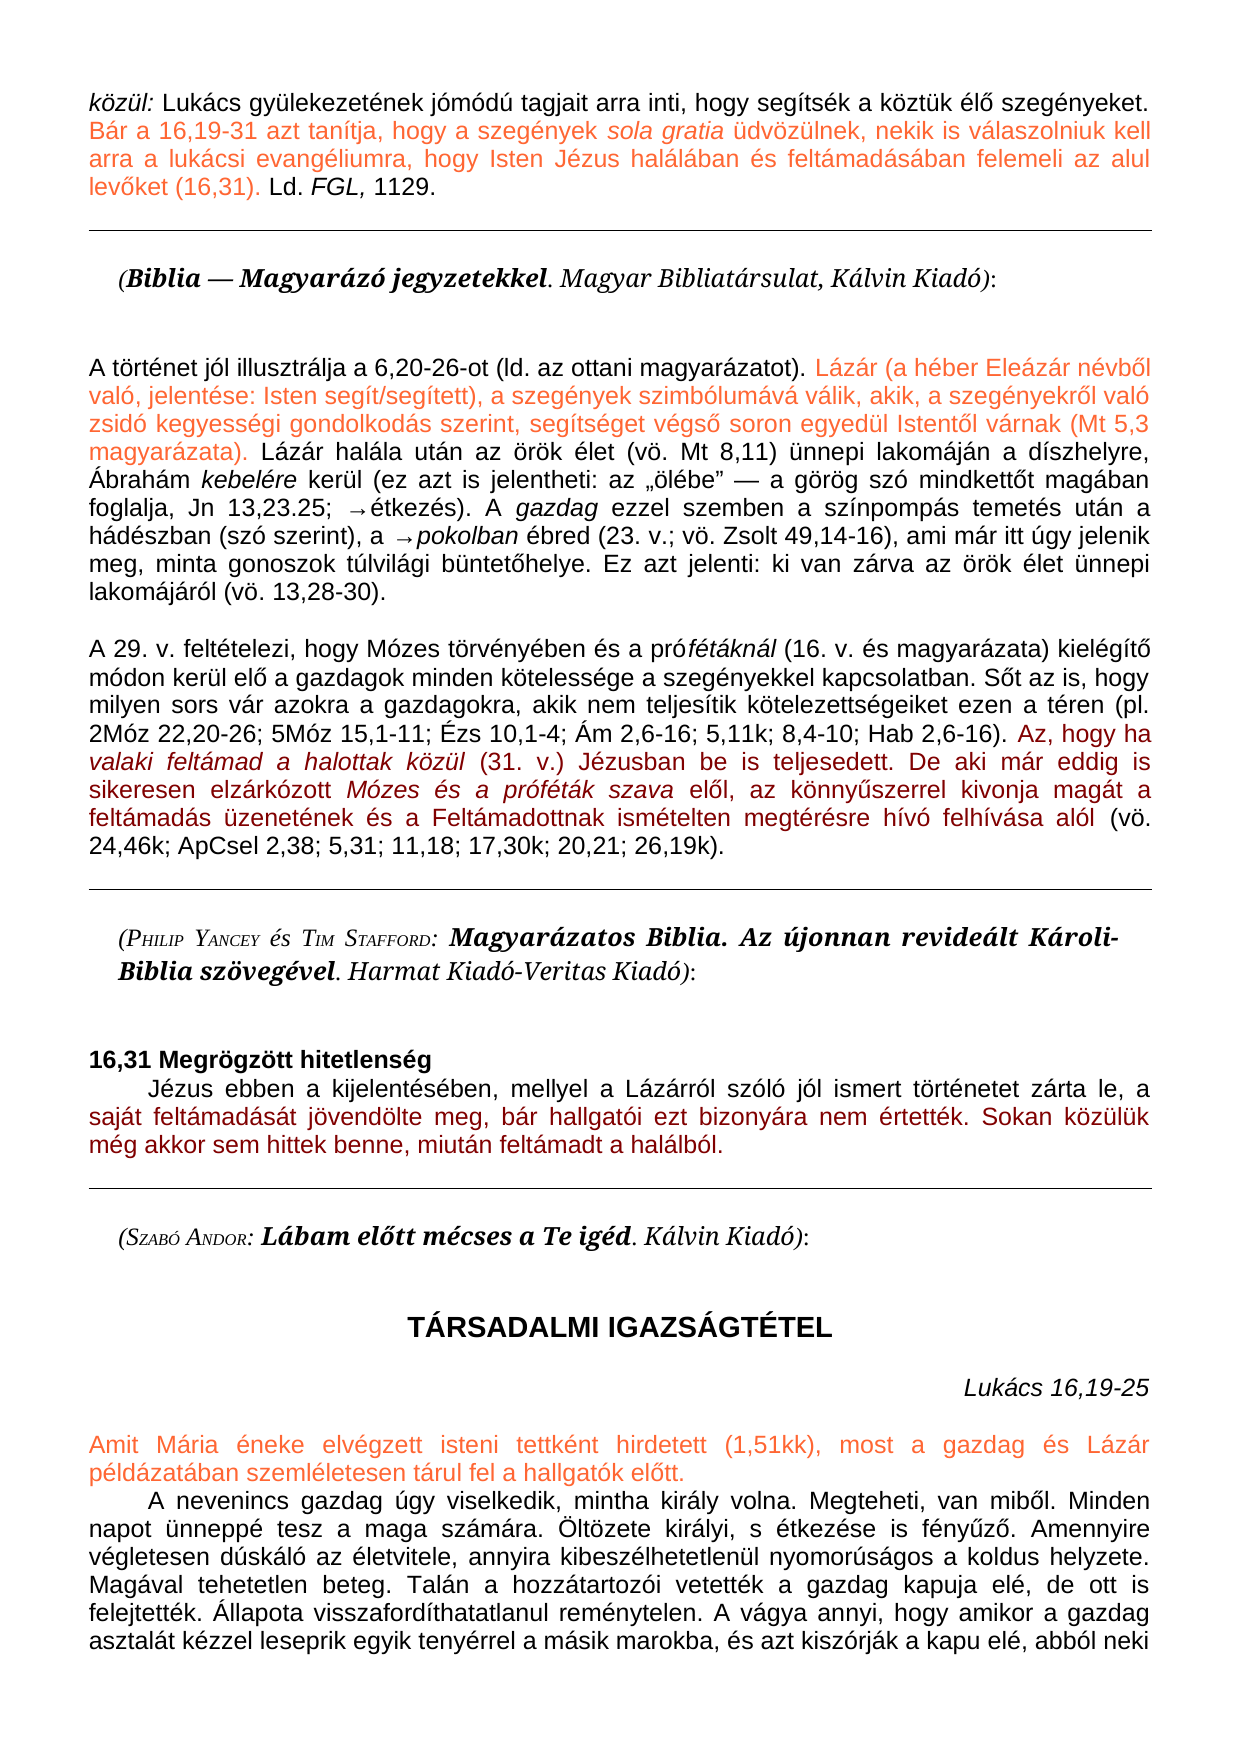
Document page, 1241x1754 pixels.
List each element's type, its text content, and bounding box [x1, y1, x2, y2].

text 16,31 Megrögzött hitetlenség [88, 1046, 1152, 1074]
text A történet jól illusztrálja a 6,20-26-ot (ld. az ottani magyarázatot). Lázár (a héber Eleázár névből való, jelentése: Isten segít/segített), a szegények szimbólumává válik, akik, a szegényekről való zsidó kegyességi gondolkodás szerint, segítséget végső soron egyedül Istentől várnak (Mt 5,3 magyarázata). Lázár halála után az örök élet (vö. Mt 8,11) ünnepi lakomáján a díszhelyre, Ábrahám kebelére kerül (ez azt is jelentheti: az „ölébe” ― a görög szó mindkettőt magában foglalja, Jn 13,23.25; →étkezés). A gazdag ezzel szemben a színpompás temetés után a hádészban (szó szerint), a →pokolban ébred (23. v.; vö. Zsolt 49,14-16), ami már itt úgy jelenik meg, minta gonoszok túlvilági büntetőhelye. Ez azt jelenti: ki van zárva az örök élet ünnepi lakomájáról (vö. 13,28-30). [88, 353, 1152, 606]
text (Philip Yancey és Tim Stafford: Magyarázatos Biblia. Az újonnan revideált Károli-Biblia szövegével. Harmat Kiadó-Veritas Kiadó): [88, 890, 1152, 1017]
text Amit Mária éneke elvégzett isteni tettként hirdetett (1,51kk), most a gazdag és Lázár példázatában szemléletesen tárul fel a hallgatók előtt. [88, 1431, 1152, 1487]
text Jézus ebben a kijelentésében, mellyel a Lázárról szóló jól ismert történetet zárta le, a saját feltámadását jövendölte meg, bár hallgatói ezt bizonyára nem értették. Sokan közülük még akkor sem hittek benne, miután feltámadt a halálból. [88, 1074, 1152, 1158]
text (Szabó Andor: Lábam előtt mécses a Te igéd. Kálvin Kiadó): [88, 1189, 1152, 1282]
text közül: Lukács gyülekezetének jómódú tagjait arra inti, hogy segítsék a köztük élő szegényeket. Bár a 16,19-31 azt tanítja, hogy a szegények sola gratia üdvözülnek, nekik is válaszolniuk kell arra a lukácsi evangéliumra, hogy Isten Jézus halálában és feltámadásában felemeli az alul levőket (16,31). Ld. FGL, 1129. [88, 88, 1152, 201]
text Lukács 16,19-25 [88, 1373, 1152, 1401]
text A nevenincs gazdag úgy viselkedik, mintha király volna. Megteheti, van miből. Minden napot ünneppé tesz a maga számára. Öltözete királyi, s étkezése is fényűző. Amennyire végletesen dúskáló az életvitele, annyira kibeszélhetetlenül nyomorúságos a koldus helyzete. Magával tehetetlen beteg. Talán a hozzátartozói vetették a gazdag kapuja elé, de ott is felejtették. Állapota visszafordíthatatlanul reménytelen. A vágya annyi, hogy amikor a gazdag asztalát kézzel leseprik egyik tenyérrel a másik marokba, és azt kiszórják a kapu elé, abból neki [88, 1487, 1152, 1655]
text A 29. v. feltételezi, hogy Mózes törvényében és a prófétáknál (16. v. és magyarázata) kielégítő módon kerül elő a gazdagok minden kötelessége a szegényekkel kapcsolatban. Sőt az is, hogy milyen sors vár azokra a gazdagokra, akik nem teljesítik kötelezettségeiket ezen a téren (pl. 2Móz 22,20-26; 5Móz 15,1-11; Ézs 10,1-4; Ám 2,6-16; 5,11k; 8,4-10; Hab 2,6-16). Az, hogy ha valaki feltámad a halottak közül (31. v.) Jézusban be is teljesedett. De aki már eddig is sikeresen elzárkózott Mózes és a próféták szava elől, az könnyűszerrel kivonja magát a feltámadás üzenetének és a Feltámadottnak ismételten megtérésre hívó felhívása alól (vö. 24,46k; ApCsel 2,38; 5,31; 11,18; 17,30k; 20,21; 26,19k). [88, 635, 1152, 859]
text (Biblia — Magyarázó jegyzetekkel. Magyar Bibliatársulat, Kálvin Kiadó): [88, 231, 1152, 324]
text TÁRSADALMI IGAZSÁGTÉTEL [88, 1311, 1152, 1344]
